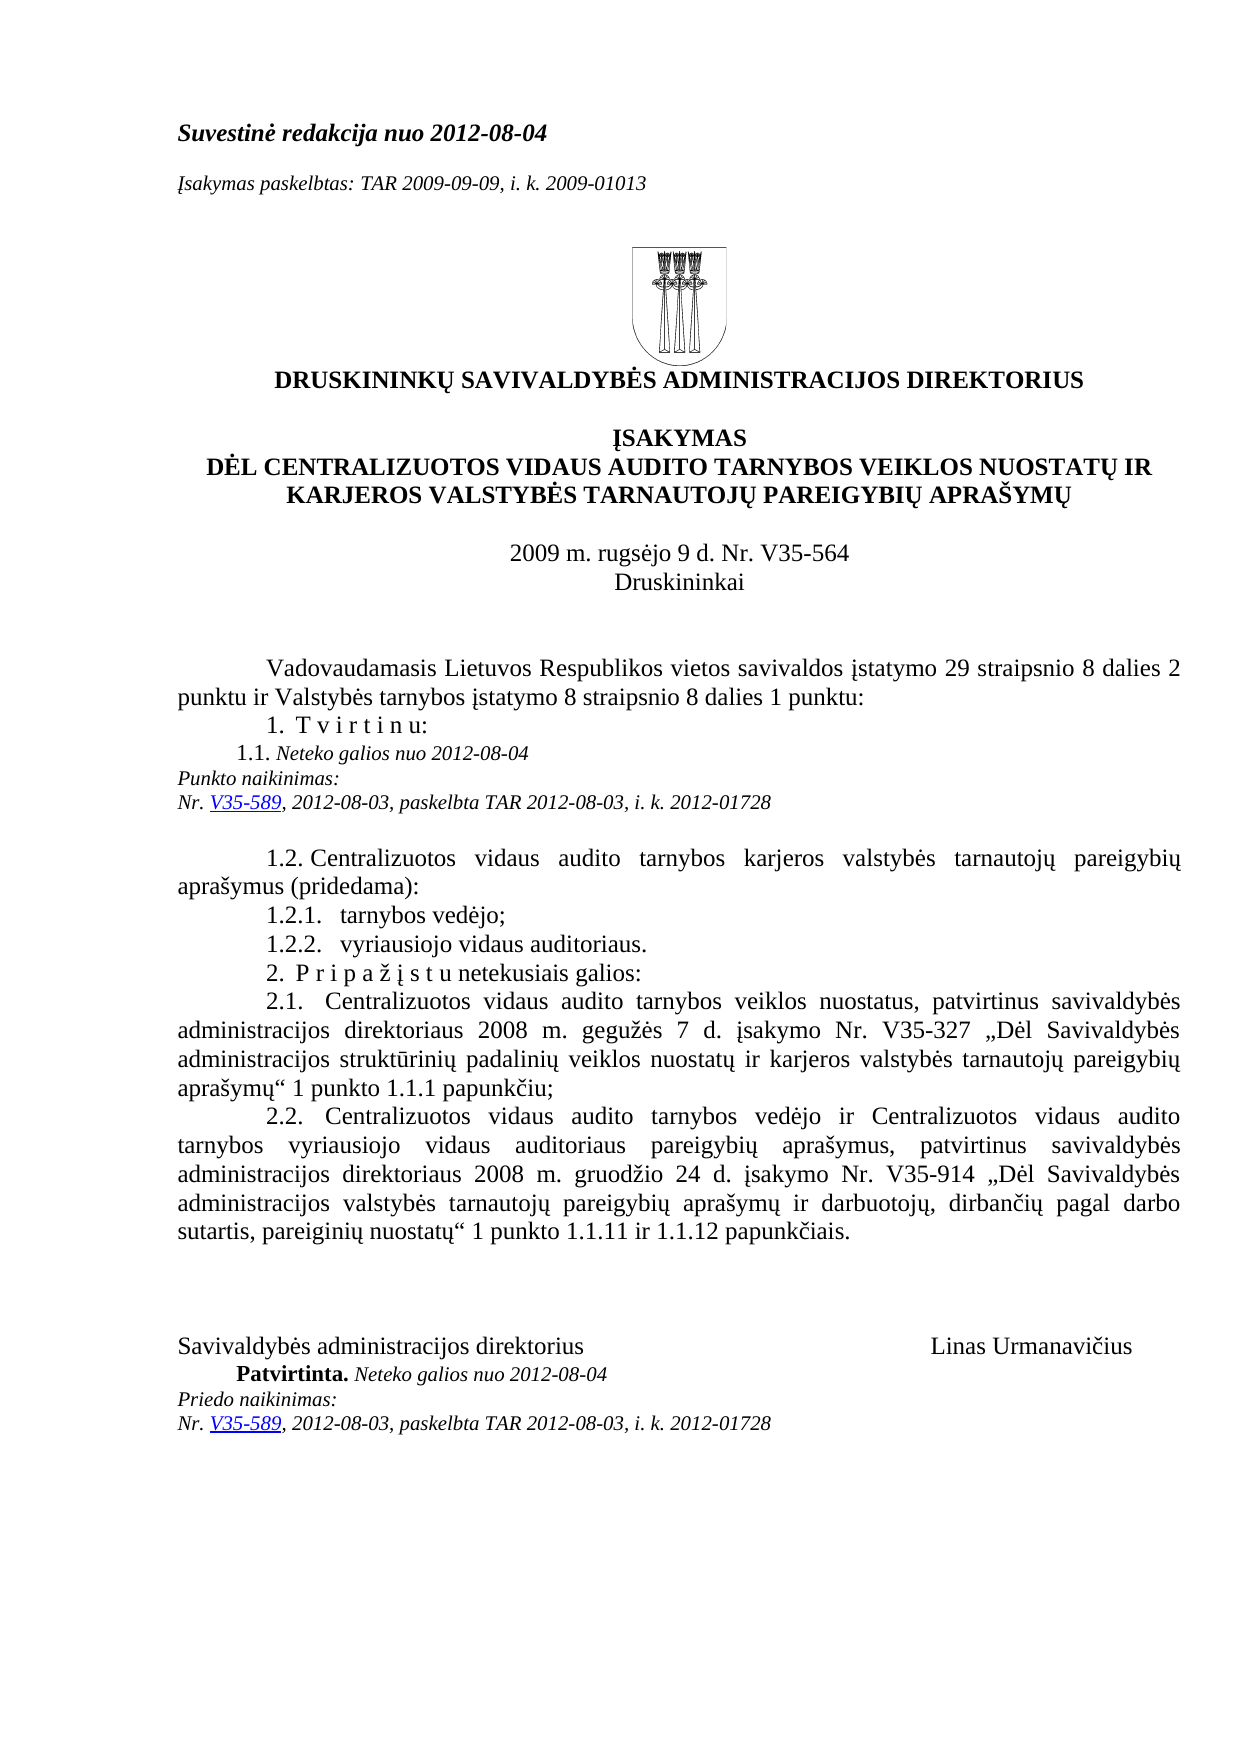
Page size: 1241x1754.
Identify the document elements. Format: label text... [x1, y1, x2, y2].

text Vadovaudamasis Lietuvos Respublikos vietos savivaldos įstatymo 29 straipsnio 8 dalies 2 punktu ir Valstybės tarnybos įstatymo 8 straipsnio 8 dalies 1 punktu: [177, 653, 1181, 711]
text ĮSAKYMAS [177, 423, 1181, 452]
text 2.1. Centralizuotos vidaus audito tarnybos veiklos nuostatus, patvirtinus savivaldybės administracijos direktoriaus 2008 m. gegužės 7 d. įsakymo Nr. V35-327 „Dėl Savivaldybės administracijos struktūrinių padalinių veiklos nuostatų ir karjeros valstybės tarnautojų pareigybių aprašymų“ 1 punkto 1.1.1 papunkčiu; [177, 986, 1181, 1101]
text Nr. V35-589, 2012-08-03, paskelbta TAR 2012-08-03, i. k. 2012-01728 [177, 1411, 1181, 1434]
text 1.2. Centralizuotos vidaus audito tarnybos karjeros valstybės tarnautojų pareigybių aprašymus (pridedama): [177, 843, 1181, 900]
text KARJEROS VALSTYBĖS TARNAUTOJŲ PAREIGYBIŲ APRAŠYMŲ [177, 481, 1181, 509]
text 1.1. Neteko galios nuo 2012-08-04 [177, 739, 1181, 766]
text 2. P r i p a ž į s t u netekusiais galios: [177, 958, 1181, 986]
text Druskininkai [177, 567, 1181, 596]
text Nr. V35-589, 2012-08-03, paskelbta TAR 2012-08-03, i. k. 2012-01728 [177, 790, 1181, 814]
text 1.2.2. vyriausiojo vidaus auditoriaus. [177, 929, 1181, 958]
text Patvirtinta. Neteko galios nuo 2012-08-04 [177, 1360, 1181, 1386]
text 1. T v i r t i n u: [177, 711, 1181, 739]
text 2009 m. rugsėjo 9 d. Nr. V35-564 [177, 538, 1181, 567]
text 1.2.1. tarnybos vedėjo; [177, 900, 1181, 929]
text 2.2. Centralizuotos vidaus audito tarnybos vedėjo ir Centralizuotos vidaus audito tarnybos vyriausiojo vidaus auditoriaus pareigybių aprašymus, patvirtinus savivaldybės administracijos direktoriaus 2008 m. gruodžio 24 d. įsakymo Nr. V35-914 „Dėl Savivaldybės administracijos valstybės tarnautojų pareigybių aprašymų ir darbuotojų, dirbančių pagal darbo sutartis, pareiginių nuostatų“ 1 punkto 1.1.11 ir 1.1.12 papunkčiais. [177, 1101, 1181, 1245]
text Punkto naikinimas: [177, 766, 1181, 790]
text DRUSKININKŲ SAVIVALDYBĖS ADMINISTRACIJOS DIREKTORIUS [177, 366, 1181, 394]
text Savivaldybės administracijos direktorius Linas Urmanavičius [177, 1331, 1181, 1360]
text DĖL CENTRALIZUOTOS VIDAUS AUDITO TARNYBOS VEIKLOS NUOSTATŲ IR [177, 452, 1181, 481]
text Priedo naikinimas: [177, 1386, 1181, 1411]
text Įsakymas paskelbtas: TAR 2009-09-09, i. k. 2009-01013 [177, 171, 1181, 195]
text Suvestinė redakcija nuo 2012-08-04 [177, 118, 1181, 147]
